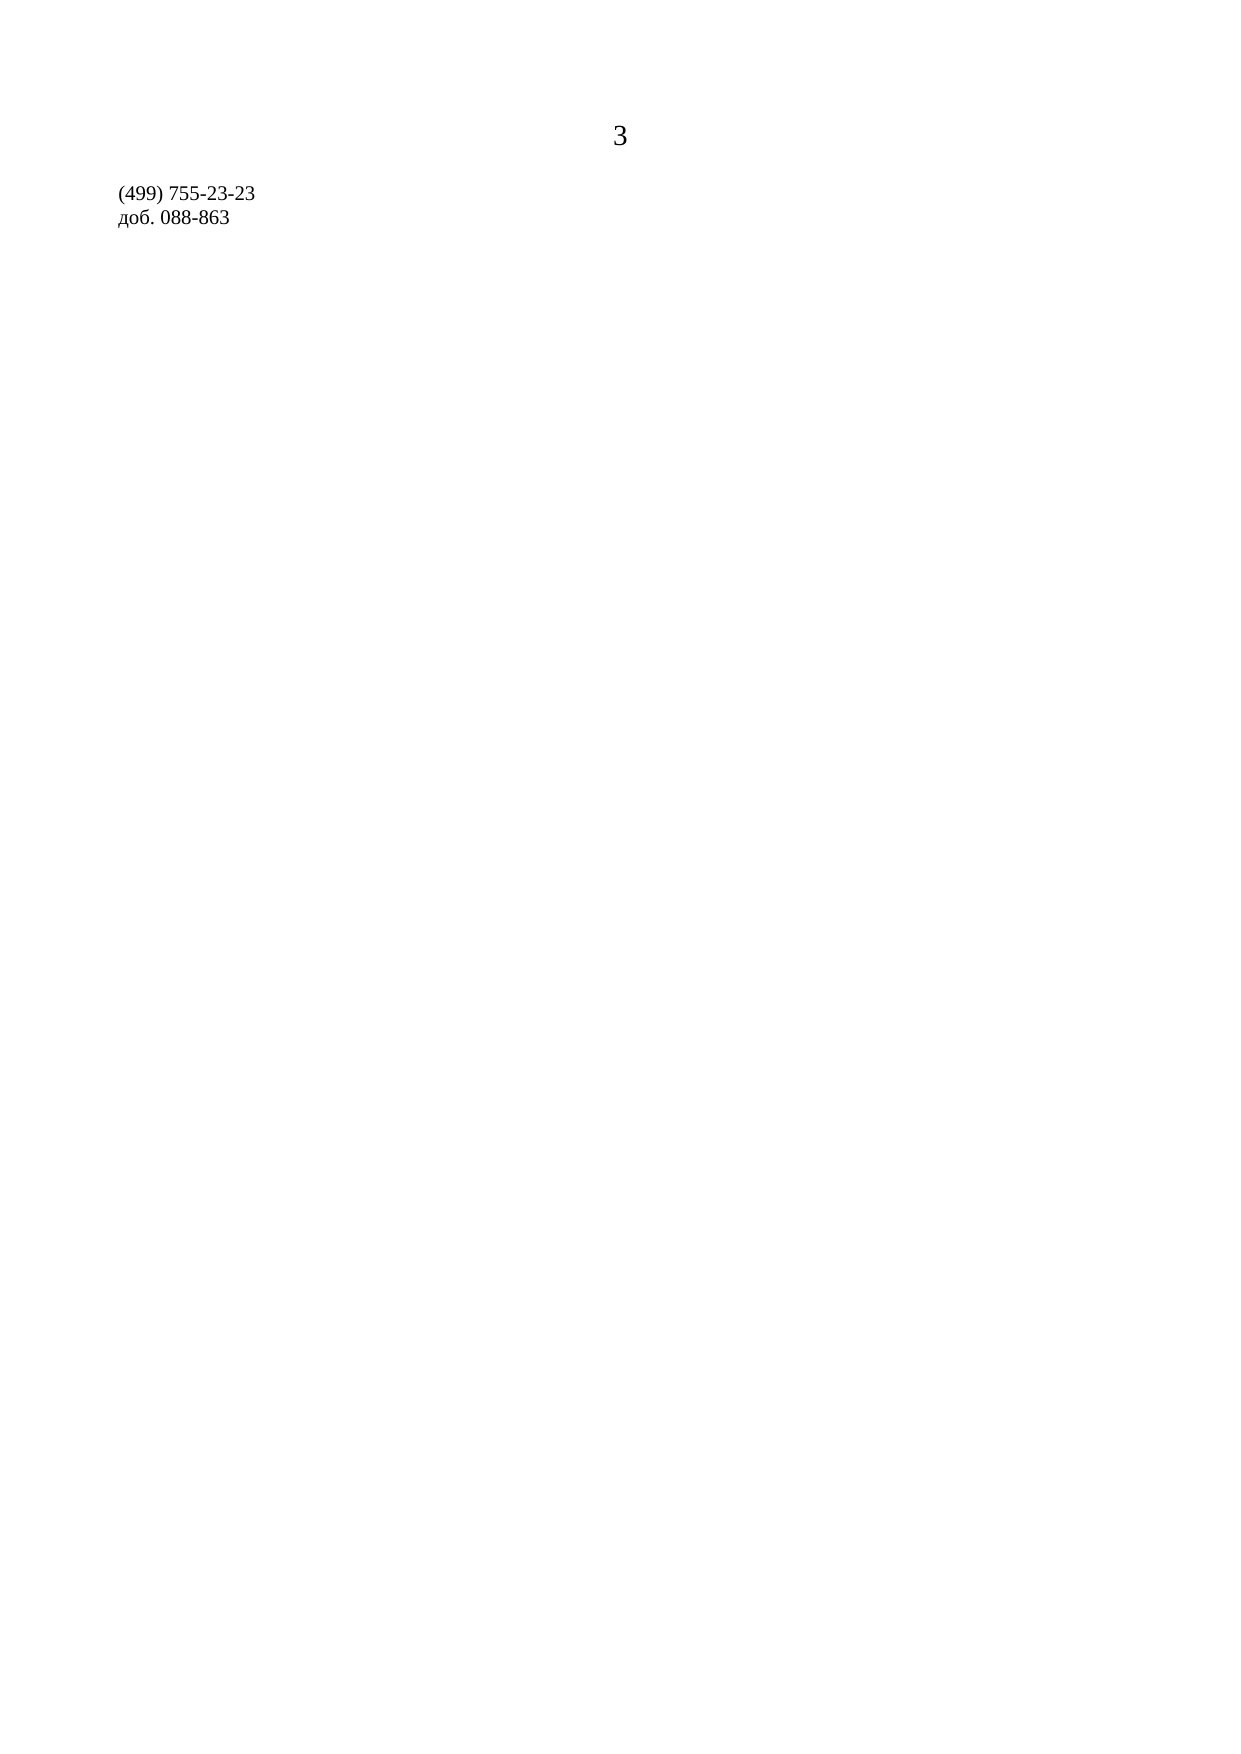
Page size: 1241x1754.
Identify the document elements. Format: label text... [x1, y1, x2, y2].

text доб. 088-863 [118, 205, 1122, 229]
text (499) 755-23-23 [118, 181, 1122, 205]
